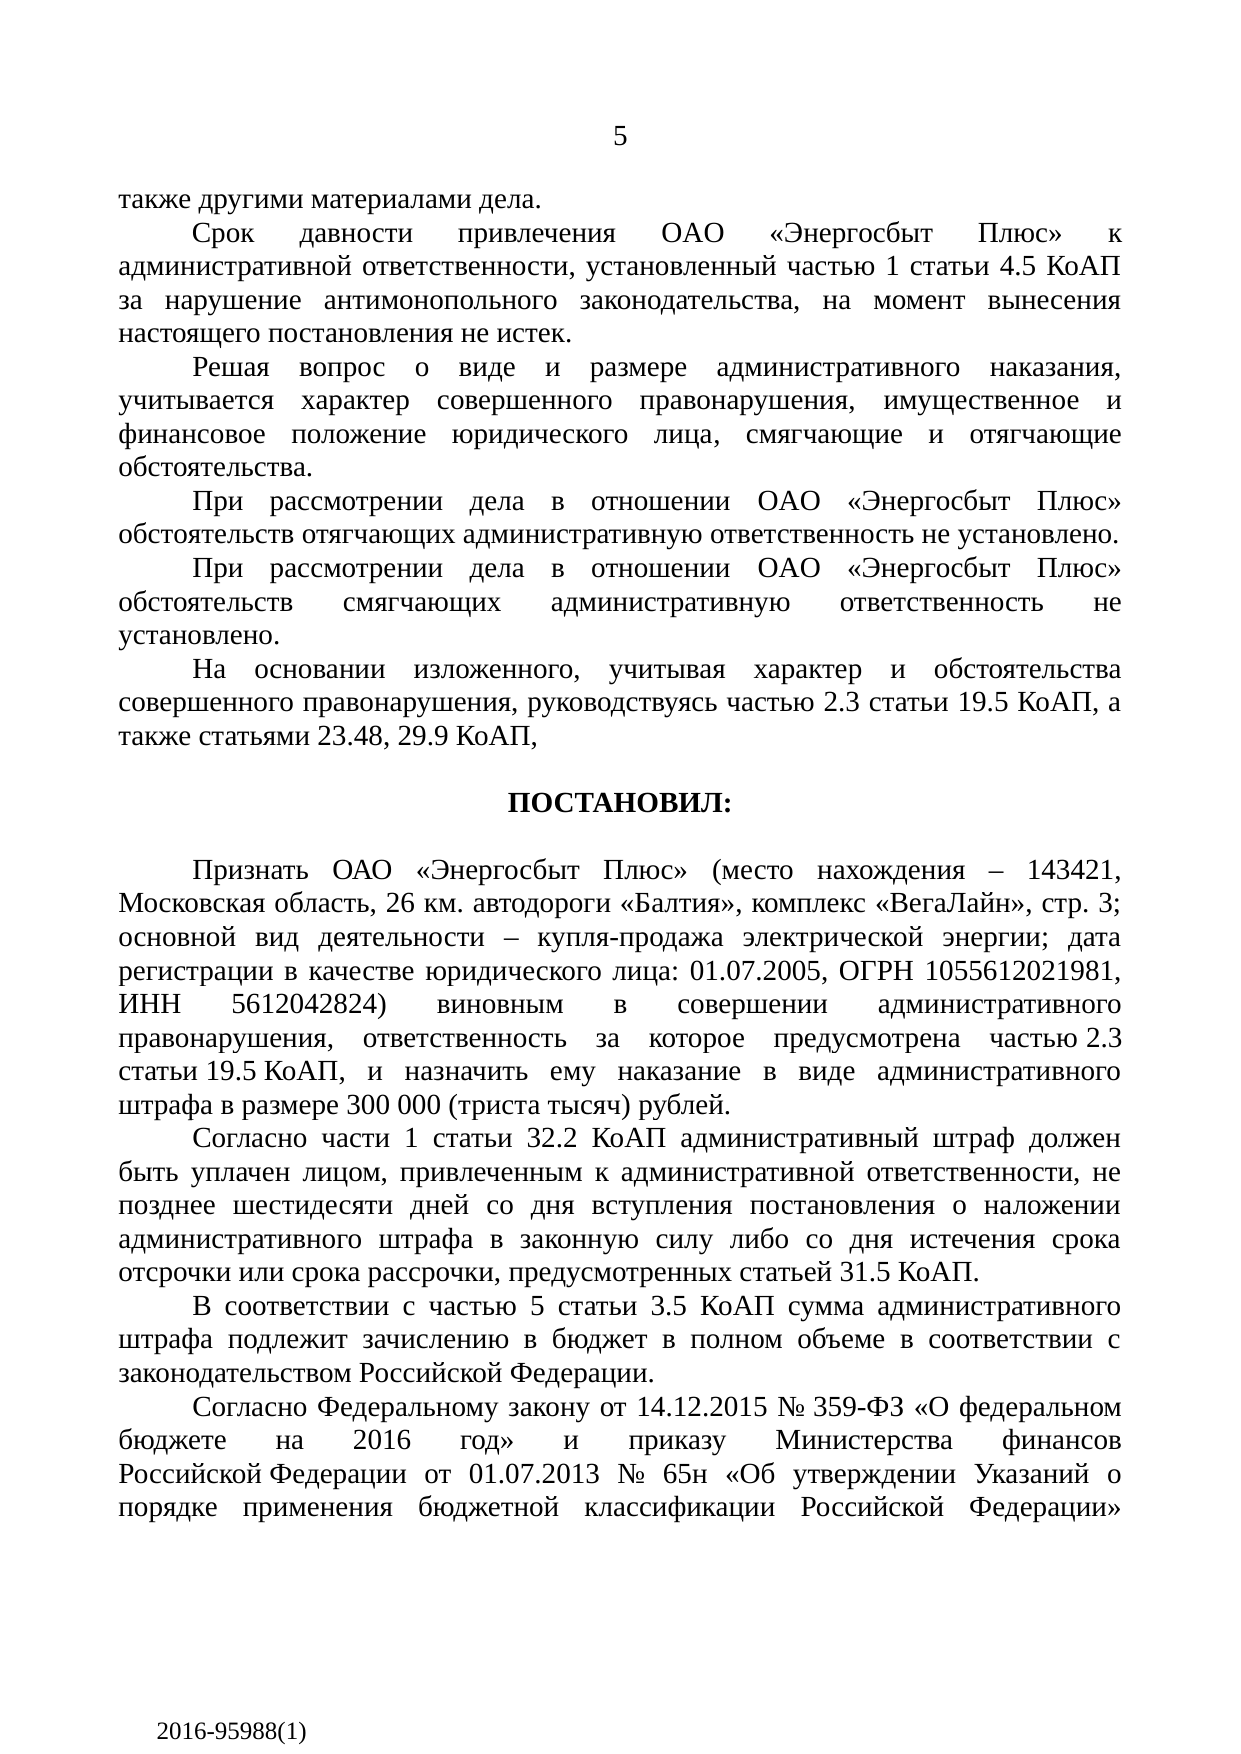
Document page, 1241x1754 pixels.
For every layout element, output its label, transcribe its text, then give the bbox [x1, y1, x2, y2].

text Срок давности привлечения ОАО «Энергосбыт Плюс» к административной ответственности, установленный частью 1 статьи 4.5 КоАП за нарушение антимонопольного законодательства, на момент вынесения настоящего постановления не истек. [118, 215, 1122, 349]
text ПОСТАНОВИЛ: [118, 785, 1122, 818]
text Согласно части 1 статьи 32.2 КоАП административный штраф должен быть уплачен лицом, привлеченным к административной ответственности, не позднее шестидесяти дней со дня вступления постановления о наложении административного штрафа в законную силу либо со дня истечения срока отсрочки или срока рассрочки, предусмотренных статьей 31.5 КоАП. [118, 1120, 1122, 1288]
text В соответствии с частью 5 статьи 3.5 КоАП сумма административного штрафа подлежит зачислению в бюджет в полном объеме в соответствии с законодательством Российской Федерации. [118, 1288, 1122, 1389]
text При рассмотрении дела в отношении ОАО «Энергосбыт Плюс» обстоятельств отягчающих административную ответственность не установлено. [118, 483, 1122, 550]
text Согласно Федеральному закону от 14.12.2015 № 359-ФЗ «О федеральном бюджете на 2016 год» и приказу Министерства финансов Российской Федерации от 01.07.2013 № 65н «Об утверждении Указаний о порядке применения бюджетной классификации Российской Федерации» [118, 1389, 1122, 1523]
text На основании изложенного, учитывая характер и обстоятельства совершенного правонарушения, руководствуясь частью 2.3 статьи 19.5 КоАП, а также статьями 23.48, 29.9 КоАП, [118, 651, 1122, 751]
text Признать ОАО «Энергосбыт Плюс» (место нахождения – 143421, Московская область, 26 км. автодороги «Балтия», комплекс «ВегаЛайн», стр. 3; основной вид деятельности – купля-продажа электрической энергии; дата регистрации в качестве юридического лица: 01.07.2005, ОГРН 1055612021981, ИНН 5612042824) виновным в совершении административного правонарушения, ответственность за которое предусмотрена частью 2.3 статьи 19.5 КоАП, и назначить ему наказание в виде административного штрафа в размере 300 000 (триста тысяч) рублей. [118, 852, 1122, 1120]
text Решая вопрос о виде и размере административного наказания, учитывается характер совершенного правонарушения, имущественное и финансовое положение юридического лица, смягчающие и отягчающие обстоятельства. [118, 349, 1122, 483]
text также другими материалами дела. [118, 181, 1122, 215]
text При рассмотрении дела в отношении ОАО «Энергосбыт Плюс» обстоятельств смягчающих административную ответственность не установлено. [118, 550, 1122, 651]
